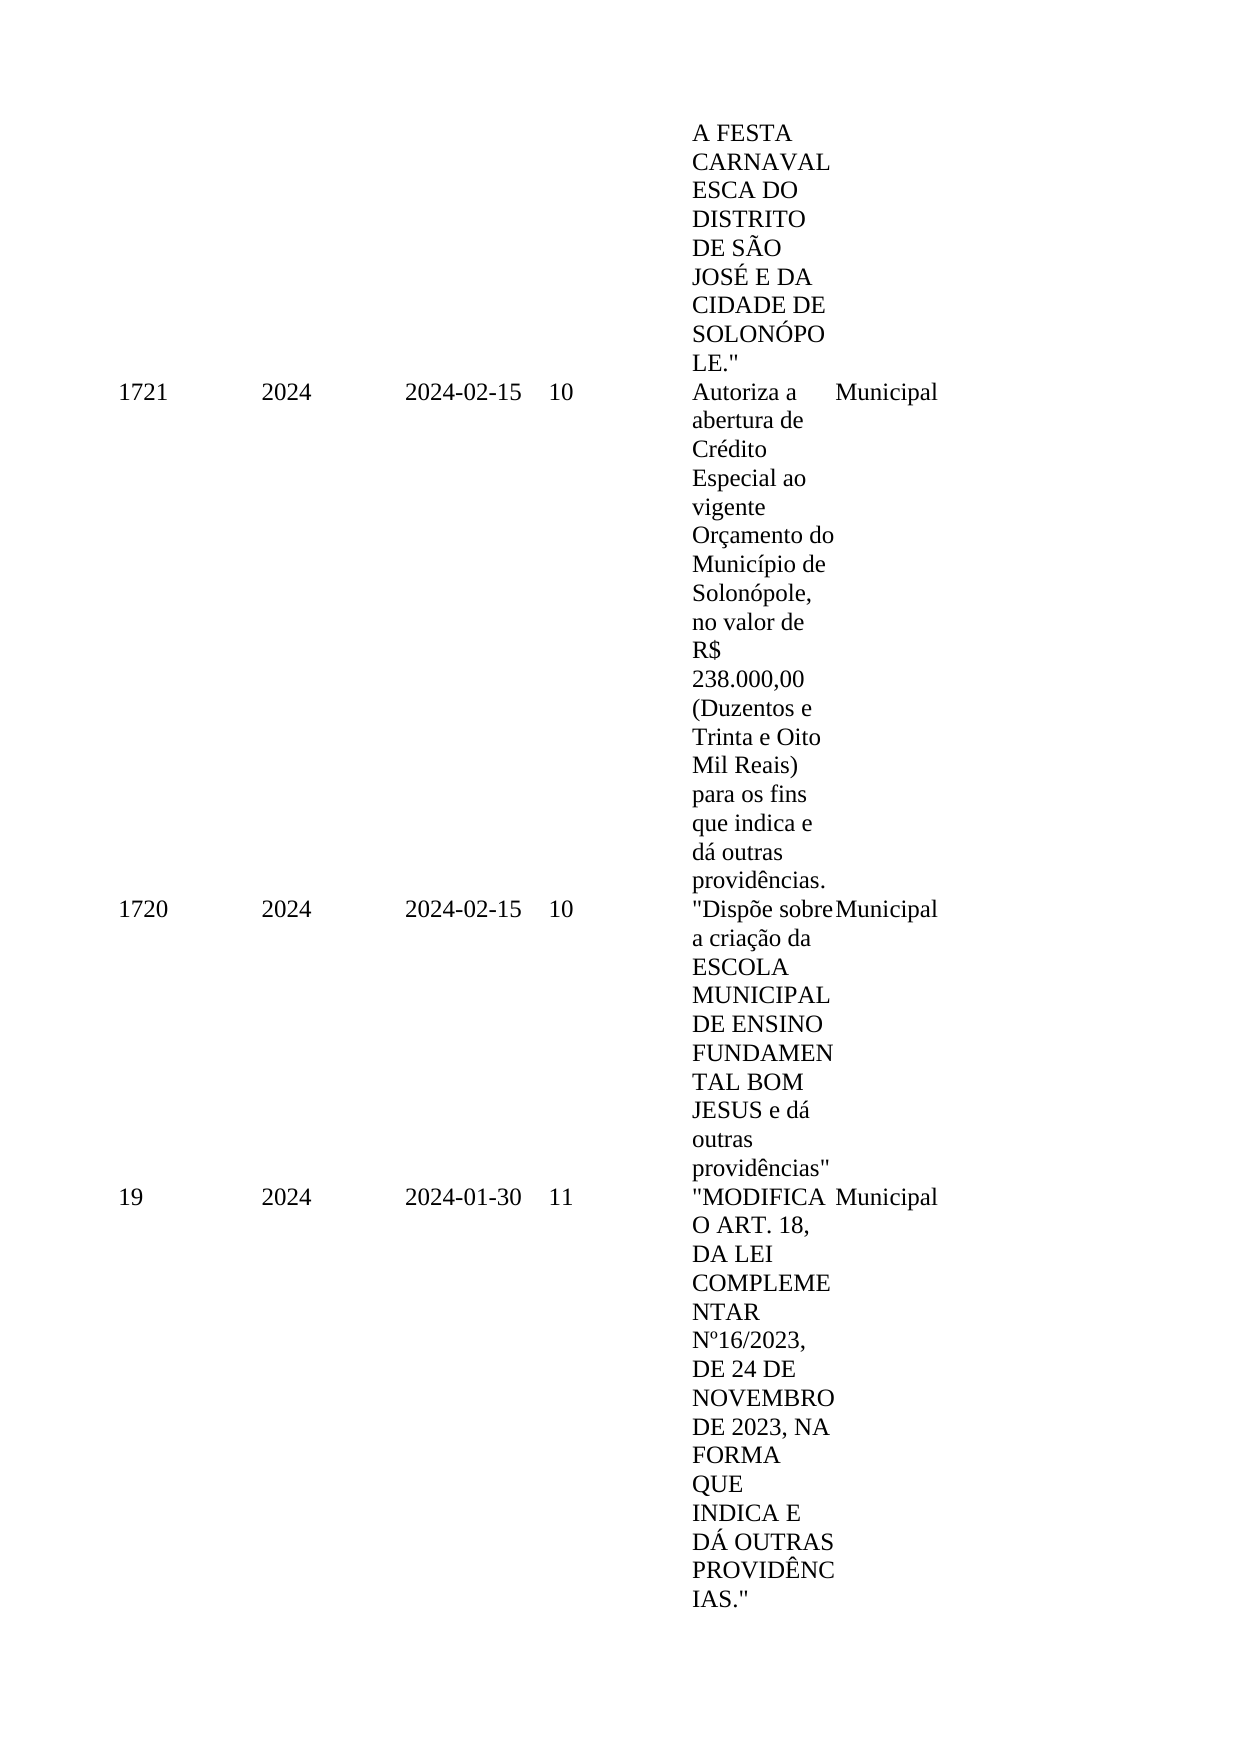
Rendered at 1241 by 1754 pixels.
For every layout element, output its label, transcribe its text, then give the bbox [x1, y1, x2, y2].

table_cell [405, 118, 548, 377]
table_cell 1720 [118, 894, 261, 1182]
table_cell Municipal [835, 1182, 979, 1613]
table_cell "MODIFICA O ART. 18, DA LEI COMPLEMENTAR Nº16/2023, DE 24 DE NOVEMBRO DE 2023, NA FORMA QUE INDICA E DÁ OUTRAS PROVIDÊNCIAS." [692, 1182, 835, 1613]
table_cell Municipal [835, 894, 979, 1182]
table_cell 2024 [261, 1182, 405, 1613]
table_cell A FESTA CARNAVALESCA DO DISTRITO DE SÃO JOSÉ E DA CIDADE DE SOLONÓPOLE." [692, 118, 835, 377]
table_cell 2024-02-15 [405, 377, 548, 894]
table_cell [118, 118, 261, 377]
table_cell 19 [118, 1182, 261, 1613]
table_cell [979, 377, 1122, 894]
table_cell [979, 118, 1122, 377]
table_cell 2024-01-30 [405, 1182, 548, 1613]
table_cell Autoriza a abertura de Crédito Especial ao vigente Orçamento do Município de Solonópole, no valor de R$ 238.000,00 (Duzentos e Trinta e Oito Mil Reais) para os fins que indica e dá outras providências. [692, 377, 835, 894]
table_cell [979, 894, 1122, 1182]
table_cell 2024 [261, 894, 405, 1182]
table_cell 10 [548, 377, 692, 894]
table_cell [979, 1182, 1122, 1613]
table_cell 11 [548, 1182, 692, 1613]
table_cell [835, 118, 979, 377]
table_cell Municipal [835, 377, 979, 894]
table_cell 2024-02-15 [405, 894, 548, 1182]
table_cell "Dispõe sobre a criação da ESCOLA MUNICIPAL DE ENSINO FUNDAMENTAL BOM JESUS e dá outras providências" [692, 894, 835, 1182]
table_cell 10 [548, 894, 692, 1182]
table_cell [261, 118, 405, 377]
table_cell 1721 [118, 377, 261, 894]
table_cell [548, 118, 692, 377]
table_cell 2024 [261, 377, 405, 894]
